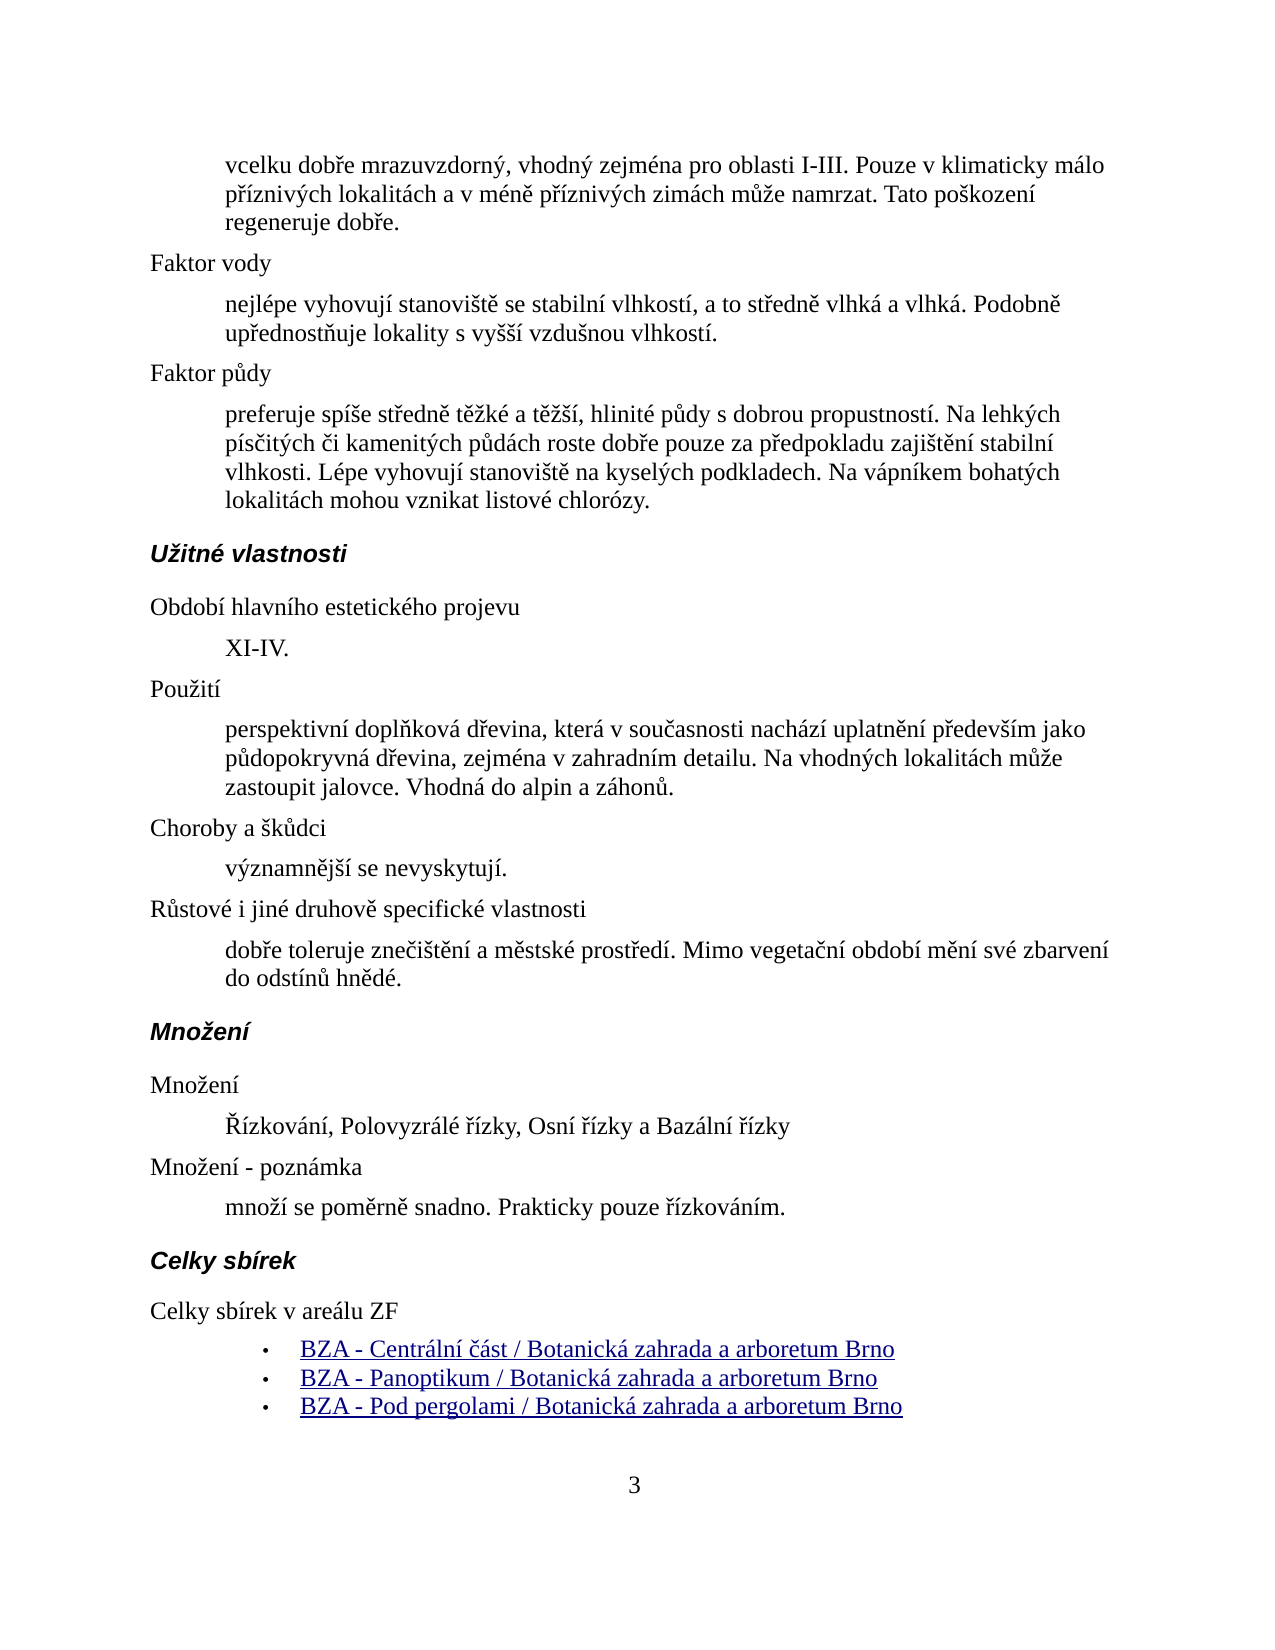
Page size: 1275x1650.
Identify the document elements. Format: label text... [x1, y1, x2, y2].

list BZA - Pod pergolami / Botanická zahrada a arboretum Brno [262, 1391, 1125, 1420]
text Řízkování, Polovyzrálé řízky, Osní řízky a Bazální řízky [225, 1111, 1125, 1140]
list BZA - Centrální část / Botanická zahrada a arboretum Brno [262, 1334, 1125, 1363]
text Období hlavního estetického projevu [150, 592, 1125, 621]
text XI-IV. [225, 633, 1125, 662]
subtitle Celky sbírek [150, 1246, 1125, 1275]
text perspektivní doplňková dřevina, která v současnosti nachází uplatnění především jako půdopokryvná dřevina, zejména v zahradním detailu. Na vhodných lokalitách může zastoupit jalovce. Vhodná do alpin a záhonů. [225, 714, 1125, 801]
subtitle Užitné vlastnosti [150, 539, 1125, 568]
text Faktor vody [150, 248, 1125, 277]
text Použití [150, 674, 1125, 702]
text Množení - poznámka [150, 1152, 1125, 1181]
list BZA - Panoptikum / Botanická zahrada a arboretum Brno [262, 1363, 1125, 1391]
text množí se poměrně snadno. Prakticky pouze řízkováním. [225, 1192, 1125, 1221]
text významnější se nevyskytují. [225, 853, 1125, 882]
subtitle Množení [150, 1017, 1125, 1046]
text vcelku dobře mrazuvzdorný, vhodný zejména pro oblasti I-III. Pouze v klimaticky málo příznivých lokalitách a v méně příznivých zimách může namrzat. Tato poškození regeneruje dobře. [225, 150, 1125, 236]
text Choroby a škůdci [150, 813, 1125, 841]
text Růstové i jiné druhově specifické vlastnosti [150, 894, 1125, 923]
text dobře toleruje znečištění a městské prostředí. Mimo vegetační období mění své zbarvení do odstínů hnědé. [225, 935, 1125, 992]
text nejlépe vyhovují stanoviště se stabilní vlhkostí, a to středně vlhká a vlhká. Podobně upřednostňuje lokality s vyšší vzdušnou vlhkostí. [225, 289, 1125, 346]
text Faktor půdy [150, 358, 1125, 387]
text Celky sbírek v areálu ZF [150, 1296, 1125, 1325]
text Množení [150, 1070, 1125, 1099]
text preferuje spíše středně těžké a těžší, hlinité půdy s dobrou propustností. Na lehkých písčitých či kamenitých půdách roste dobře pouze za předpokladu zajištění stabilní vlhkosti. Lépe vyhovují stanoviště na kyselých podkladech. Na vápníkem bohatých lokalitách mohou vznikat listové chlorózy. [225, 399, 1125, 514]
